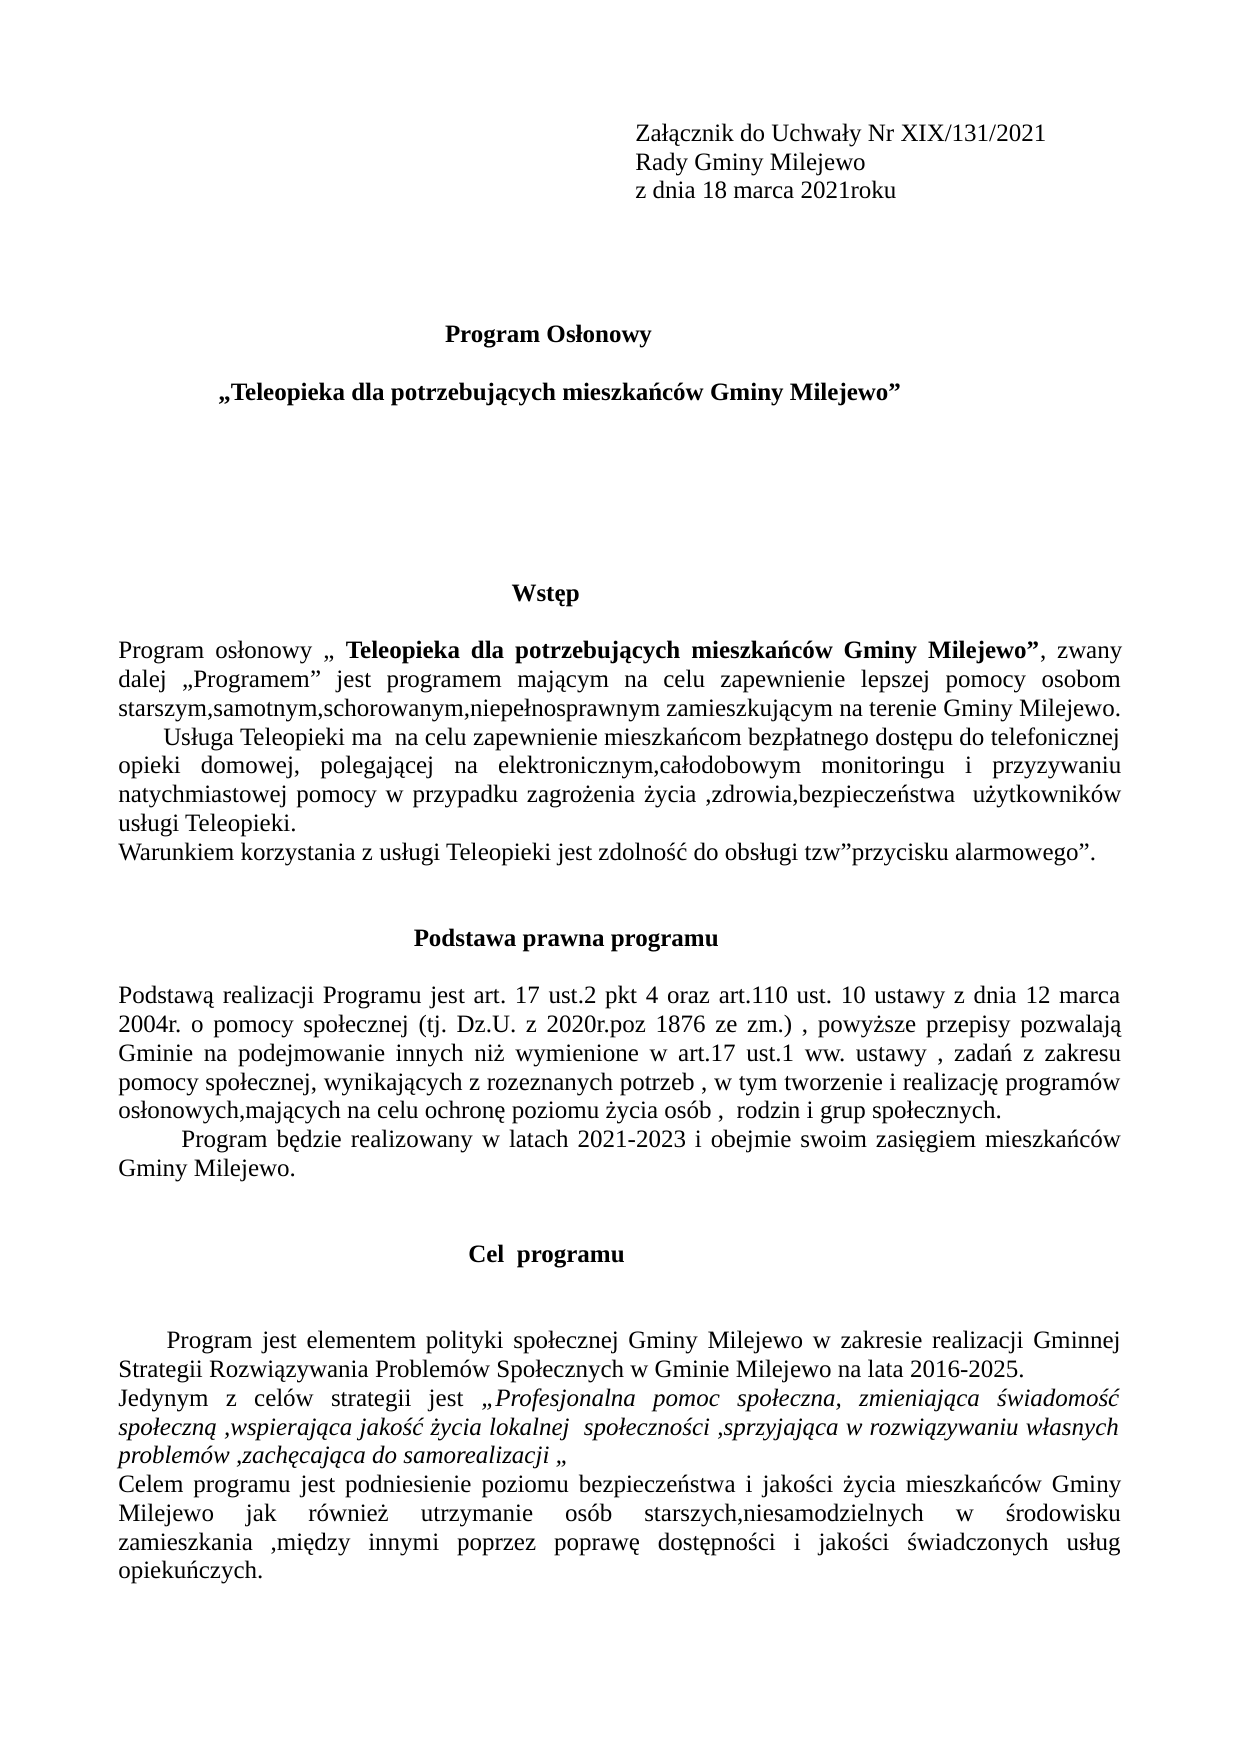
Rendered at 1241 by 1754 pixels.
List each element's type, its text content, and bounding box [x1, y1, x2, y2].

text Warunkiem korzystania z usługi Teleopieki jest zdolność do obsługi tzw”przycisku alarmowego”. [118, 837, 1122, 866]
text Program Osłonowy [118, 319, 1122, 348]
text Wstęp [118, 578, 1122, 607]
text Program osłonowy „ Teleopieka dla potrzebujących mieszkańców Gminy Milejewo”, zwany dalej „Programem” jest programem mającym na celu zapewnienie lepszej pomocy osobom starszym,samotnym,schorowanym,niepełnosprawnym zamieszkującym na terenie Gminy Milejewo. [118, 636, 1122, 722]
text Celem programu jest podniesienie poziomu bezpieczeństwa i jakości życia mieszkańców Gminy Milejewo jak również utrzymanie osób starszych,niesamodzielnych w środowisku zamieszkania ,między innymi poprzez poprawę dostępności i jakości świadczonych usług opiekuńczych. [118, 1469, 1122, 1584]
text Podstawą realizacji Programu jest art. 17 ust.2 pkt 4 oraz art.110 ust. 10 ustawy z dnia 12 marca 2004r. o pomocy społecznej (tj. Dz.U. z 2020r.poz 1876 ze zm.) , powyższe przepisy pozwalają Gminie na podejmowanie innych niż wymienione w art.17 ust.1 ww. ustawy , zadań z zakresu pomocy społecznej, wynikających z rozeznanych potrzeb , w tym tworzenie i realizację programów osłonowych,mających na celu ochronę poziomu życia osób , rodzin i grup społecznych. [118, 981, 1122, 1124]
text „Teleopieka dla potrzebujących mieszkańców Gminy Milejewo” [118, 377, 1122, 406]
text Załącznik do Uchwały Nr XIX/131/2021 [118, 118, 1122, 147]
text Program jest elementem polityki społecznej Gminy Milejewo w zakresie realizacji Gminnej Strategii Rozwiązywania Problemów Społecznych w Gminie Milejewo na lata 2016-2025. [118, 1326, 1122, 1383]
text Podstawa prawna programu [118, 923, 1122, 952]
text Cel programu [118, 1239, 1122, 1268]
text z dnia 18 marca 2021roku [118, 176, 1122, 204]
text Jedynym z celów strategii jest „Profesjonalna pomoc społeczna, zmieniająca świadomość społeczną ,wspierająca jakość życia lokalnej społeczności ,sprzyjająca w rozwiązywaniu własnych problemów ,zachęcająca do samorealizacji „ [118, 1383, 1122, 1469]
text Program będzie realizowany w latach 2021-2023 i obejmie swoim zasięgiem mieszkańców Gminy Milejewo. [118, 1124, 1122, 1182]
text Usługa Teleopieki ma na celu zapewnienie mieszkańcom bezpłatnego dostępu do telefonicznej opieki domowej, polegającej na elektronicznym,całodobowym monitoringu i przyzywaniu natychmiastowej pomocy w przypadku zagrożenia życia ,zdrowia,bezpieczeństwa użytkowników usługi Teleopieki. [118, 722, 1122, 837]
text Rady Gminy Milejewo [118, 147, 1122, 176]
